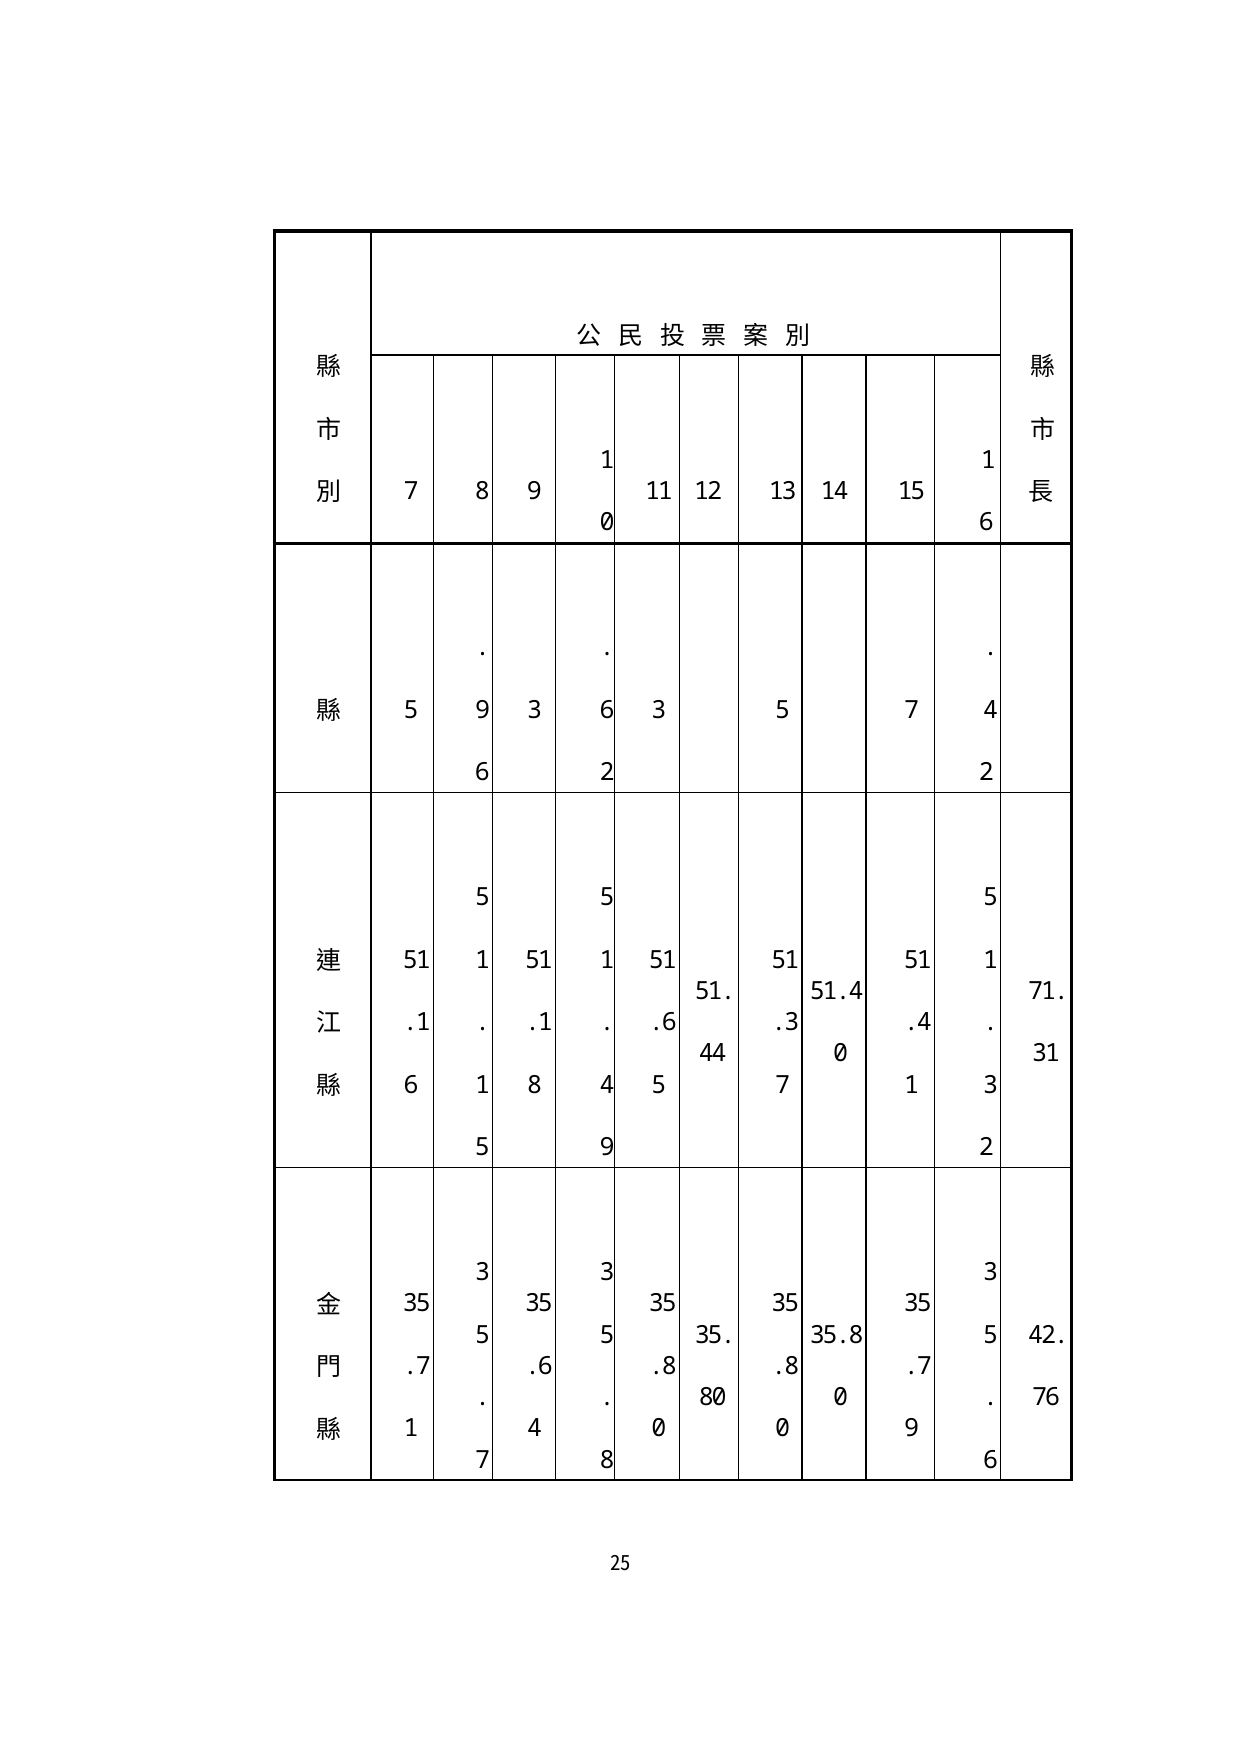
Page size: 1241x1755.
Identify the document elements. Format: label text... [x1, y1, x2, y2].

table_cell 35.8 [556, 1168, 614, 1479]
table_cell 12 [680, 356, 738, 542]
table_cell 3 [615, 545, 679, 792]
table_header 公民投票案別 [372, 233, 1000, 354]
table_cell 35.79 [867, 1168, 934, 1479]
table_cell 42.76 [1001, 1168, 1070, 1479]
table_cell 縣 [276, 545, 370, 792]
table_cell 35.80 [739, 1168, 801, 1479]
table_cell 15 [867, 356, 934, 542]
table_cell 7 [867, 545, 934, 792]
table_cell 35.80 [680, 1168, 738, 1479]
table_header 縣市長 [1001, 233, 1070, 542]
table_cell 8 [434, 356, 492, 542]
table_cell 51.44 [680, 793, 738, 1167]
table_cell 5 [739, 545, 801, 792]
table_cell 35.80 [803, 1168, 865, 1479]
table_cell 35.80 [615, 1168, 679, 1479]
table_cell 11 [615, 356, 679, 542]
table_header 縣市別 [276, 233, 370, 542]
table_cell 35.71 [372, 1168, 433, 1479]
table_cell .62 [556, 545, 614, 792]
table_cell [680, 545, 738, 792]
table_cell 51.18 [493, 793, 555, 1167]
table_cell 51.65 [615, 793, 679, 1167]
table_cell 51.32 [935, 793, 1000, 1167]
table_cell 51.16 [372, 793, 433, 1167]
table_cell [1001, 545, 1070, 792]
table_cell 71.31 [1001, 793, 1070, 1167]
table_cell .42 [935, 545, 1000, 792]
table_cell [803, 545, 865, 792]
table_cell .96 [434, 545, 492, 792]
table_cell 3 [493, 545, 555, 792]
table_cell 13 [739, 356, 801, 542]
table_cell 35.6 [935, 1168, 1000, 1479]
table_cell 5 [372, 545, 433, 792]
table_cell 51.49 [556, 793, 614, 1167]
table_cell 金門縣 [276, 1168, 370, 1479]
table_cell 35.7 [434, 1168, 492, 1479]
table_cell 14 [803, 356, 865, 542]
table_cell 51.40 [803, 793, 865, 1167]
table_cell 16 [935, 356, 1000, 542]
table_cell 51.15 [434, 793, 492, 1167]
table_cell 7 [372, 356, 433, 542]
table_cell 51.41 [867, 793, 934, 1167]
table_cell 10 [556, 356, 614, 542]
table_cell 35.64 [493, 1168, 555, 1479]
table_cell 51.37 [739, 793, 801, 1167]
table_cell 9 [493, 356, 555, 542]
table_cell 連江縣 [276, 793, 370, 1167]
